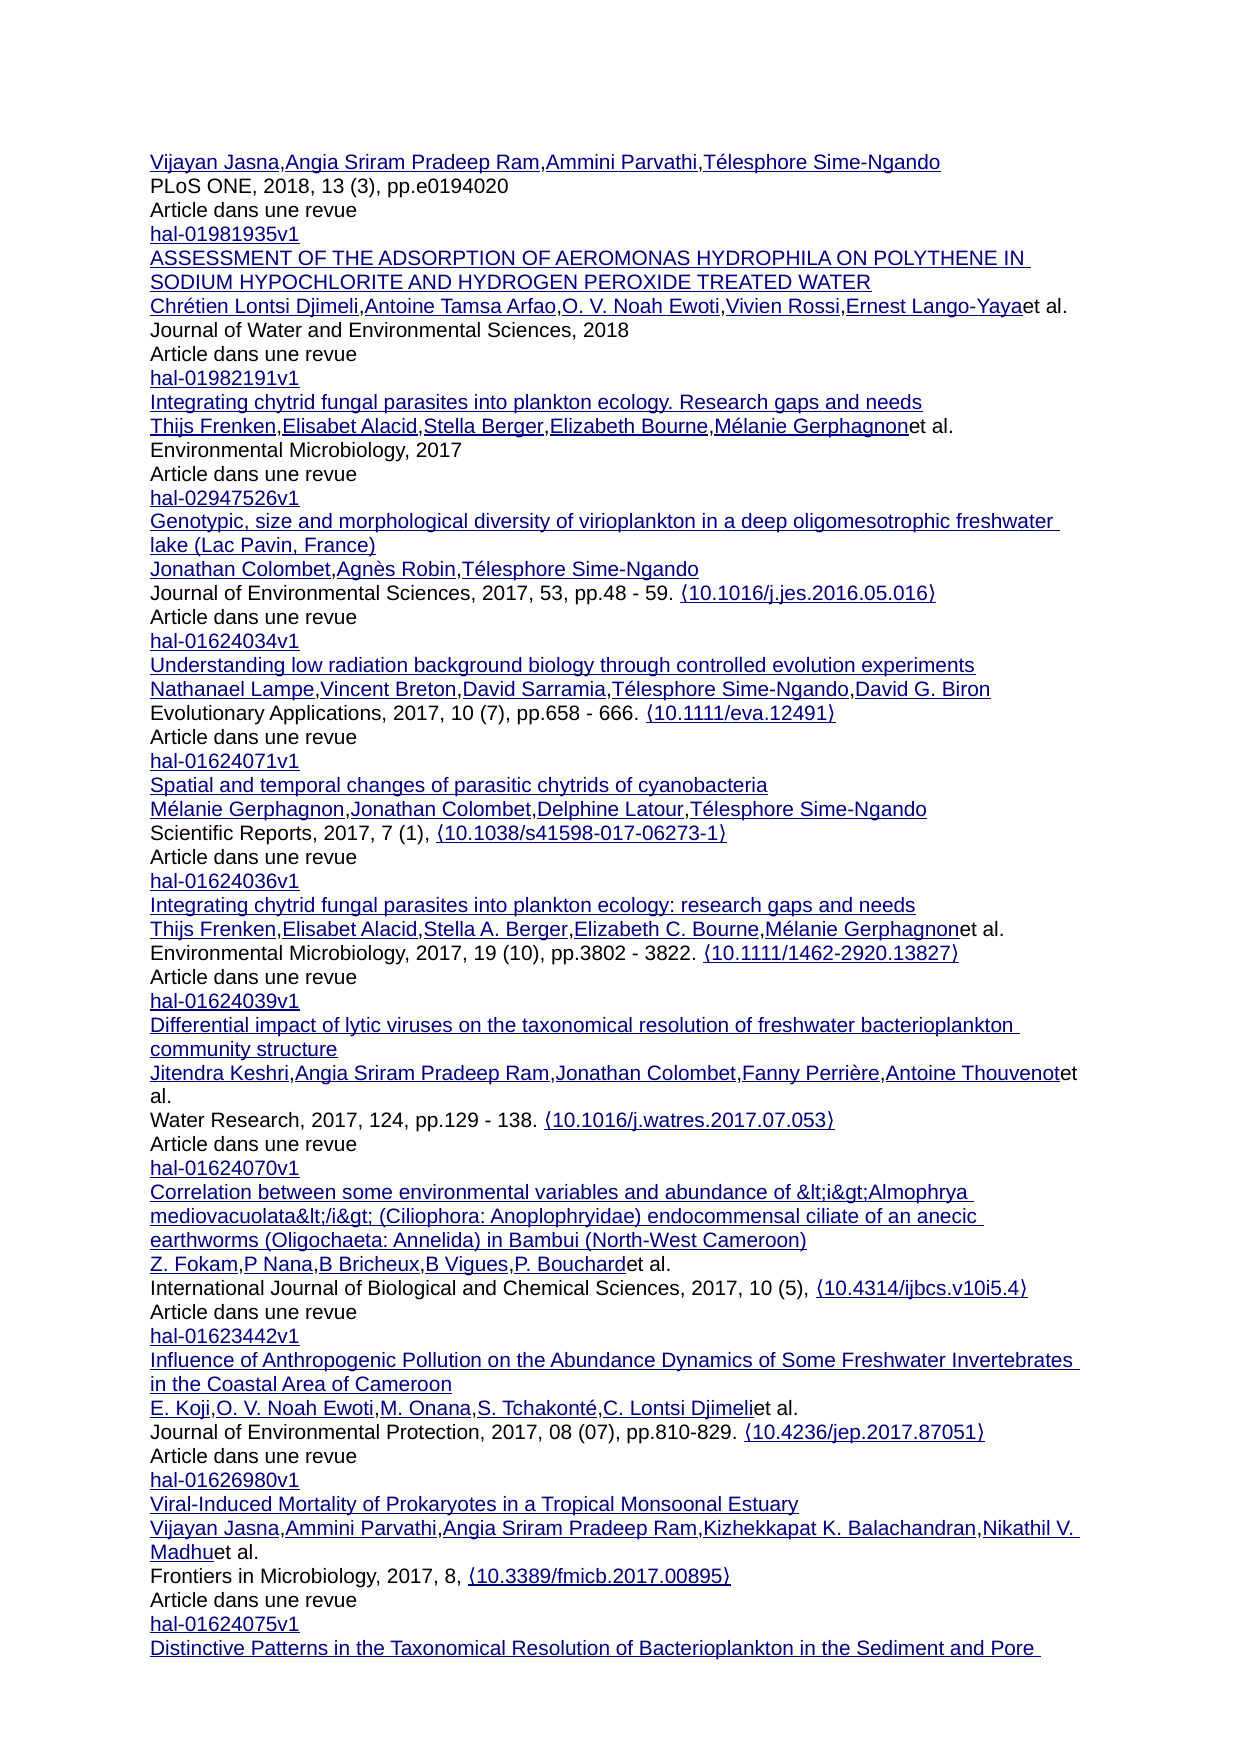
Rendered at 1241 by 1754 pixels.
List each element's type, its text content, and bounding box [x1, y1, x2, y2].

table_cell Viral-Induced Mortality of Prokaryotes in a Tropical Monsoonal Estuary Vijayan Jasna,Ammini Parvathi,Angia Sriram Pradeep Ram,Kizhekkapat K. Balachandran,Nikathil V. Madhuet al. Frontiers in Microbiology, 2017, 8, ⟨10.3389/fmicb.2017.00895⟩ Article dans une revue hal-01624075v1 [150, 1492, 1090, 1635]
table_cell Distinctive Patterns in the Taxonomical Resolution of Bacterioplankton in the Sediment and Pore [150, 1635, 1090, 1659]
table_cell Genotypic, size and morphological diversity of virioplankton in a deep oligomesotrophic freshwater lake (Lac Pavin, France) Jonathan Colombet,Agnès Robin,Télesphore Sime-Ngando Journal of Environmental Sciences, 2017, 53, pp.48 - 59. ⟨10.1016/j.jes.2016.05.016⟩ Article dans une revue hal-01624034v1 [150, 509, 1090, 653]
table_cell Integrating chytrid fungal parasites into plankton ecology. Research gaps and needs Thijs Frenken,Elisabet Alacid,Stella Berger,Elizabeth Bourne,Mélanie Gerphagnonet al. Environmental Microbiology, 2017 Article dans une revue hal-02947526v1 [150, 390, 1090, 509]
table_cell Correlation between some environmental variables and abundance of &lt;i&gt;Almophrya mediovacuolata&lt;/i&gt; (Ciliophora: Anoplophryidae) endocommensal ciliate of an anecic earthworms (Oligochaeta: Annelida) in Bambui (North-West Cameroon) Z. Fokam,P Nana,B Bricheux,B Vigues,P. Bouchardet al. International Journal of Biological and Chemical Sciences, 2017, 10 (5), ⟨10.4314/ijbcs.v10i5.4⟩ Article dans une revue hal-01623442v1 [150, 1180, 1090, 1348]
table_cell Differential impact of lytic viruses on the taxonomical resolution of freshwater bacterioplankton community structure Jitendra Keshri,Angia Sriram Pradeep Ram,Jonathan Colombet,Fanny Perrière,Antoine Thouvenotet al. Water Research, 2017, 124, pp.129 - 138. ⟨10.1016/j.watres.2017.07.053⟩ Article dans une revue hal-01624070v1 [150, 1013, 1090, 1180]
table_cell Spatial and temporal changes of parasitic chytrids of cyanobacteria Mélanie Gerphagnon,Jonathan Colombet,Delphine Latour,Télesphore Sime-Ngando Scientific Reports, 2017, 7 (1), ⟨10.1038/s41598-017-06273-1⟩ Article dans une revue hal-01624036v1 [150, 773, 1090, 893]
table_cell Understanding low radiation background biology through controlled evolution experiments Nathanael Lampe,Vincent Breton,David Sarramia,Télesphore Sime-Ngando,David G. Biron Evolutionary Applications, 2017, 10 (7), pp.658 - 666. ⟨10.1111/eva.12491⟩ Article dans une revue hal-01624071v1 [150, 653, 1090, 773]
table_cell Vijayan Jasna,Angia Sriram Pradeep Ram,Ammini Parvathi,Télesphore Sime-Ngando PLoS ONE, 2018, 13 (3), pp.e0194020 Article dans une revue hal-01981935v1 [150, 150, 1090, 246]
table_cell Integrating chytrid fungal parasites into plankton ecology: research gaps and needs Thijs Frenken,Elisabet Alacid,Stella A. Berger,Elizabeth C. Bourne,Mélanie Gerphagnonet al. Environmental Microbiology, 2017, 19 (10), pp.3802 - 3822. ⟨10.1111/1462-2920.13827⟩ Article dans une revue hal-01624039v1 [150, 893, 1090, 1012]
table_cell Influence of Anthropogenic Pollution on the Abundance Dynamics of Some Freshwater Invertebrates in the Coastal Area of Cameroon E. Koji,O. V. Noah Ewoti,M. Onana,S. Tchakonté,C. Lontsi Djimeliet al. Journal of Environmental Protection, 2017, 08 (07), pp.810-829. ⟨10.4236/jep.2017.87051⟩ Article dans une revue hal-01626980v1 [150, 1348, 1090, 1492]
table_cell ASSESSMENT OF THE ADSORPTION OF AEROMONAS HYDROPHILA ON POLYTHENE IN SODIUM HYPOCHLORITE AND HYDROGEN PEROXIDE TREATED WATER Chrétien Lontsi Djimeli,Antoine Tamsa Arfao,O. V. Noah Ewoti,Vivien Rossi,Ernest Lango-Yayaet al. Journal of Water and Environmental Sciences, 2018 Article dans une revue hal-01982191v1 [150, 246, 1090, 389]
